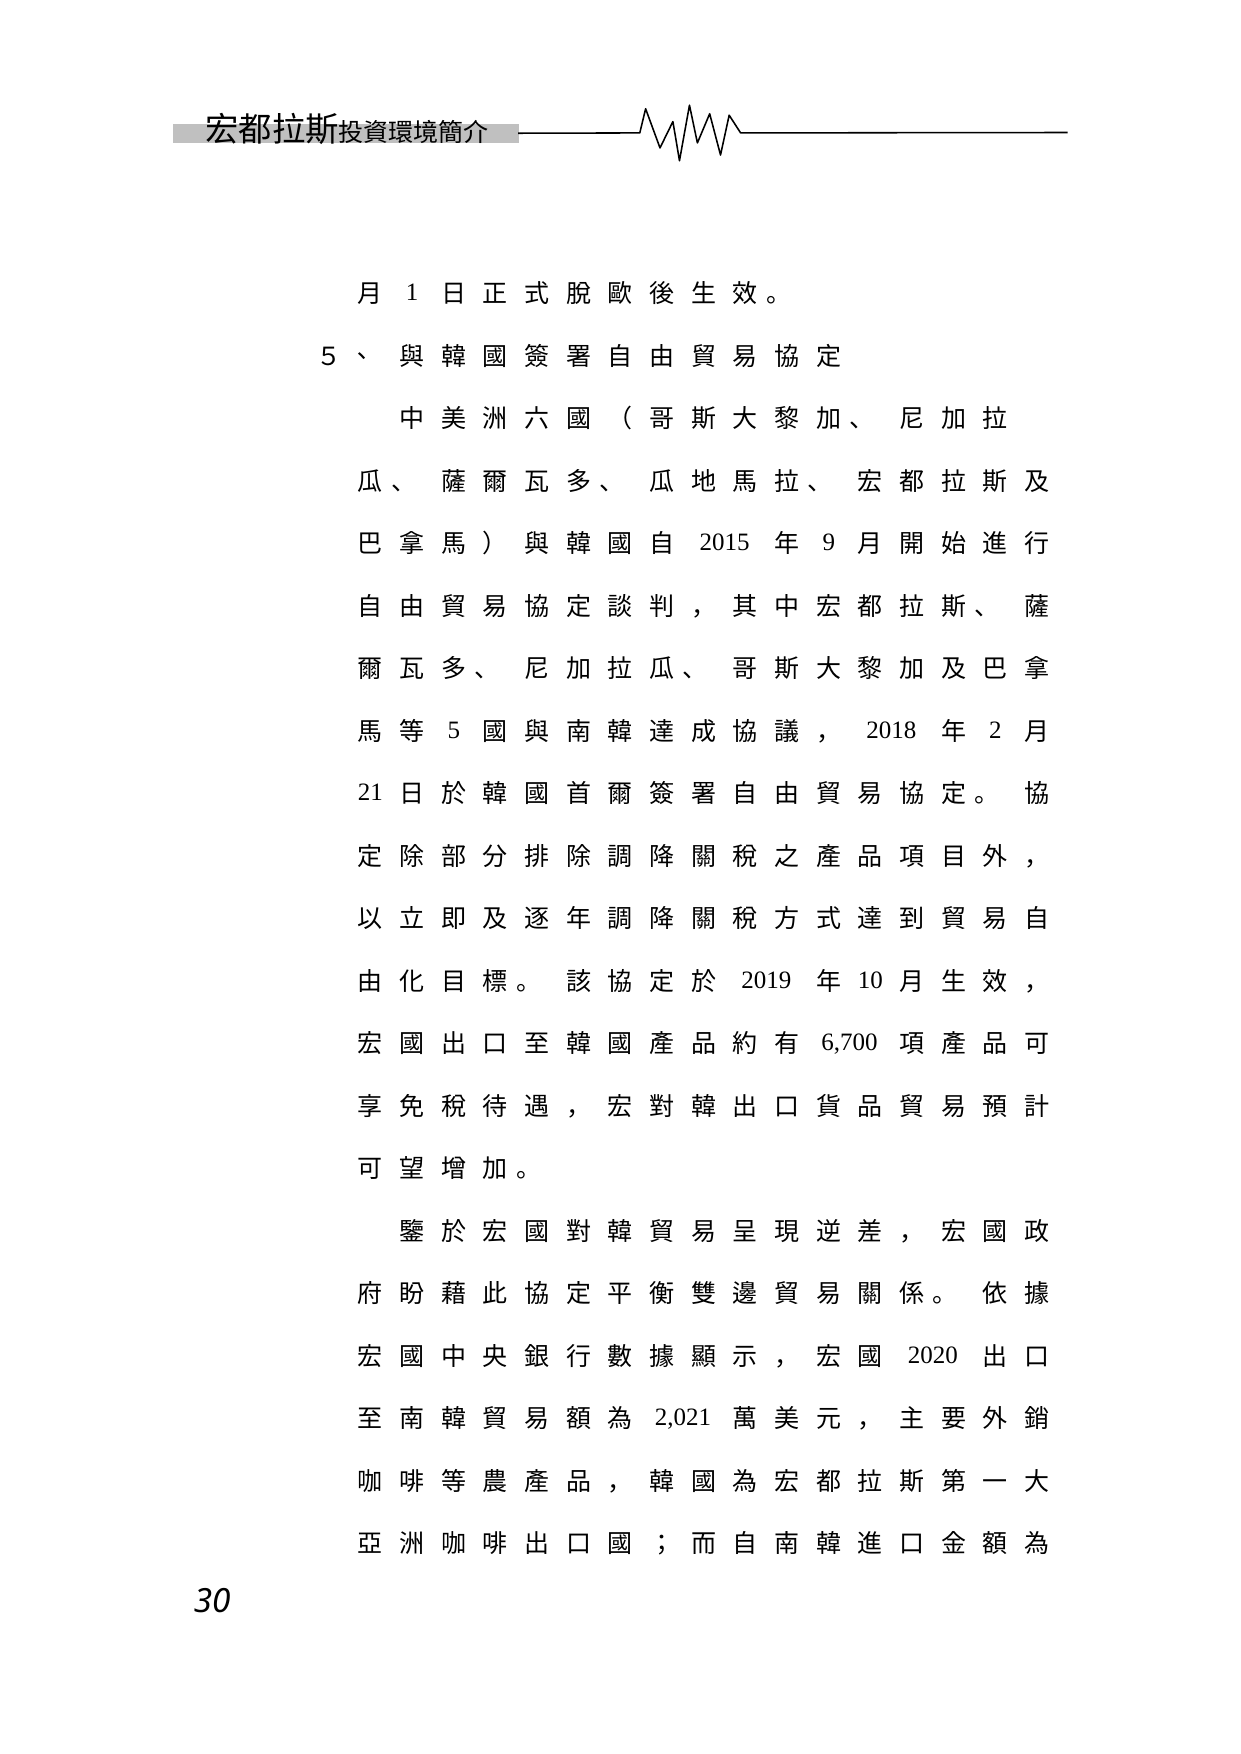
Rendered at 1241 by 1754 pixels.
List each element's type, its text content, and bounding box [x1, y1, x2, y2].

text 中美洲六國（哥斯大黎加、尼加拉瓜、薩爾瓦多、瓜地馬拉、宏都拉斯及巴拿馬）與韓國自2015年9月開始進行自由貿易協定談判，其中宏都拉斯、薩爾瓦多、尼加拉瓜、哥斯大黎加及巴拿馬等5國與南韓達成協議，2018年2月21日於韓國首爾簽署自由貿易協定。協定除部分排除調降關稅之產品項目外，以立即及逐年調降關稅方式達到貿易自由化目標。該協定於2019年10月生效，宏國出口至韓國產品約有6,700項產品可享免稅待遇，宏對韓出口貨品貿易預計可望增加。 [330, 375, 1058, 1188]
text 鑒於宏國對韓貿易呈現逆差，宏國政府盼藉此協定平衡雙邊貿易關係。依據宏國中央銀行數據顯示，宏國2020出口至南韓貿易額為2,021萬美元，主要外銷咖啡等農產品，韓國為宏都拉斯第一大亞洲咖啡出口國；而自南韓進口金額為 [330, 1188, 1058, 1563]
text 月1日正式脫歐後生效。 [330, 250, 1058, 313]
text ５、與韓國簽署自由貿易協定 [281, 313, 1058, 375]
